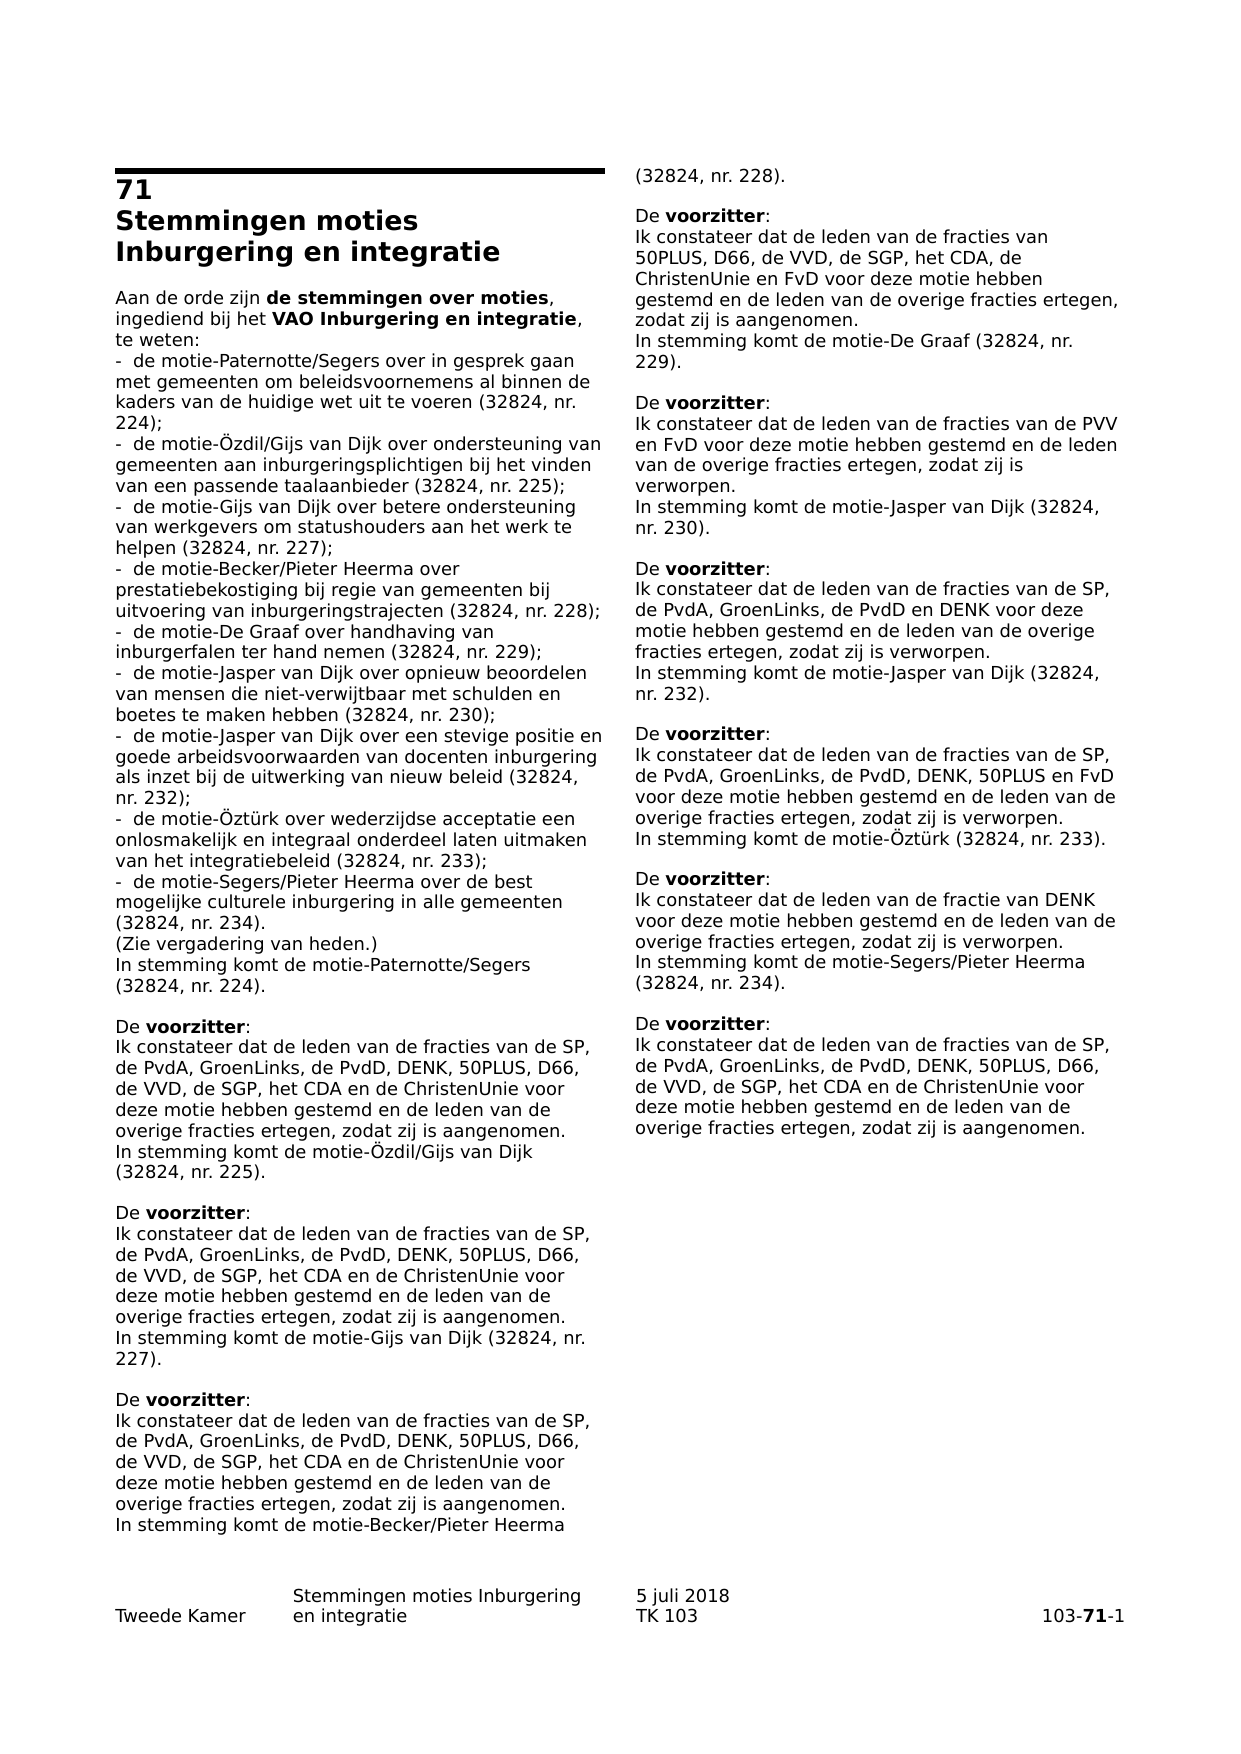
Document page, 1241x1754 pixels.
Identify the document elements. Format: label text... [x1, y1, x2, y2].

text Ik constateer dat de leden van de fracties van de SP, de PvdA, GroenLinks, de PvdD, DENK, 50PLUS, D66, de VVD, de SGP, het CDA en de ChristenUnie voor deze motie hebben gestemd en de leden van de overige fracties ertegen, zodat zij is aangenomen. [115, 1224, 605, 1328]
text De voorzitter: [635, 206, 1125, 227]
text In stemming komt de motie-Segers/Pieter Heerma (32824, nr. 234). [635, 952, 1125, 994]
text Aan de orde zijn de stemmingen over moties, ingediend bij het VAO Inburgering en integratie, [115, 288, 605, 330]
list de motie-Paternotte/Segers over in gesprek gaan met gemeenten om beleidsvoornemens al binnen de kaders van de huidige wet uit te voeren (32824, nr. 224); [115, 351, 605, 434]
text De voorzitter: [635, 869, 1125, 890]
text (Zie vergadering van heden.) [115, 934, 605, 955]
text Ik constateer dat de leden van de fracties van de SP, de PvdA, GroenLinks, de PvdD, DENK, 50PLUS, D66, de VVD, de SGP, het CDA en de ChristenUnie voor deze motie hebben gestemd en de leden van de overige fracties ertegen, zodat zij is aangenomen. [115, 1037, 605, 1141]
text Ik constateer dat de leden van de fracties van de SP, de PvdA, GroenLinks, de PvdD, DENK, 50PLUS, D66, de VVD, de SGP, het CDA en de ChristenUnie voor deze motie hebben gestemd en de leden van de overige fracties ertegen, zodat zij is aangenomen. [635, 1035, 1125, 1139]
list de motie-Jasper van Dijk over een stevige positie en goede arbeidsvoorwaarden van docenten inburgering als inzet bij de uitwerking van nieuw beleid (32824, nr. 232); [115, 726, 605, 809]
text De voorzitter: [635, 558, 1125, 579]
text In stemming komt de motie-Paternotte/Segers (32824, nr. 224). [115, 955, 605, 996]
list de motie-Jasper van Dijk over opnieuw beoordelen van mensen die niet-verwijtbaar met schulden en boetes te maken hebben (32824, nr. 230); [115, 663, 605, 726]
list de motie-Özdil/Gijs van Dijk over ondersteuning van gemeenten aan inburgeringsplichtigen bij het vinden van een passende taalaanbieder (32824, nr. 225); [115, 434, 605, 496]
list de motie-Öztürk over wederzijdse acceptatie een onlosmakelijk en integraal onderdeel laten uitmaken van het integratiebeleid (32824, nr. 233); [115, 809, 605, 871]
text De voorzitter: [115, 1389, 605, 1410]
text In stemming komt de motie-Özdil/Gijs van Dijk (32824, nr. 225). [115, 1141, 605, 1183]
text In stemming komt de motie-De Graaf (32824, nr. 229). [635, 331, 1125, 373]
text De voorzitter: [635, 1014, 1125, 1035]
text De voorzitter: [635, 393, 1125, 413]
text te weten: [115, 330, 605, 351]
text Ik constateer dat de leden van de fracties van de PVV en FvD voor deze motie hebben gestemd en de leden van de overige fracties ertegen, zodat zij is verworpen. [635, 413, 1125, 497]
text In stemming komt de motie-Gijs van Dijk (32824, nr. 227). [115, 1328, 605, 1369]
text Ik constateer dat de leden van de fractie van DENK voor deze motie hebben gestemd en de leden van de overige fracties ertegen, zodat zij is verworpen. [635, 890, 1125, 952]
text Ik constateer dat de leden van de fracties van 50PLUS, D66, de VVD, de SGP, het CDA, de ChristenUnie en FvD voor deze motie hebben gestemd en de leden van de overige fracties ertegen, zodat zij is aangenomen. [635, 227, 1125, 331]
text Ik constateer dat de leden van de fracties van de SP, de PvdA, GroenLinks, de PvdD en DENK voor deze motie hebben gestemd en de leden van de overige fracties ertegen, zodat zij is verworpen. [635, 579, 1125, 662]
text De voorzitter: [635, 724, 1125, 745]
text In stemming komt de motie-Jasper van Dijk (32824, nr. 230). [635, 497, 1125, 538]
list de motie-Gijs van Dijk over betere ondersteuning van werkgevers om statushouders aan het werk te helpen (32824, nr. 227); [115, 496, 605, 559]
text Ik constateer dat de leden van de fracties van de SP, de PvdA, GroenLinks, de PvdD, DENK, 50PLUS en FvD voor deze motie hebben gestemd en de leden van de overige fracties ertegen, zodat zij is verworpen. [635, 745, 1125, 828]
text De voorzitter: [115, 1203, 605, 1224]
list de motie-De Graaf over handhaving van inburgerfalen ter hand nemen (32824, nr. 229); [115, 621, 605, 663]
text In stemming komt de motie-Jasper van Dijk (32824, nr. 232). [635, 662, 1125, 704]
text In stemming komt de motie-Becker/Pieter Heerma [115, 1514, 605, 1535]
list de motie-Becker/Pieter Heerma over prestatiebekostiging bij regie van gemeenten bij uitvoering van inburgeringstrajecten (32824, nr. 228); [115, 559, 605, 621]
text In stemming komt de motie-Öztürk (32824, nr. 233). [635, 828, 1125, 849]
text (32824, nr. 228). [635, 165, 1125, 186]
list de motie-Segers/Pieter Heerma over de best mogelijke culturele inburgering in alle gemeenten (32824, nr. 234). [115, 871, 605, 934]
text De voorzitter: [115, 1016, 605, 1037]
text Ik constateer dat de leden van de fracties van de SP, de PvdA, GroenLinks, de PvdD, DENK, 50PLUS, D66, de VVD, de SGP, het CDA en de ChristenUnie voor deze motie hebben gestemd en de leden van de overige fracties ertegen, zodat zij is aangenomen. [115, 1410, 605, 1514]
title 71 Stemmingen moties Inburgering en integratie [115, 174, 605, 268]
